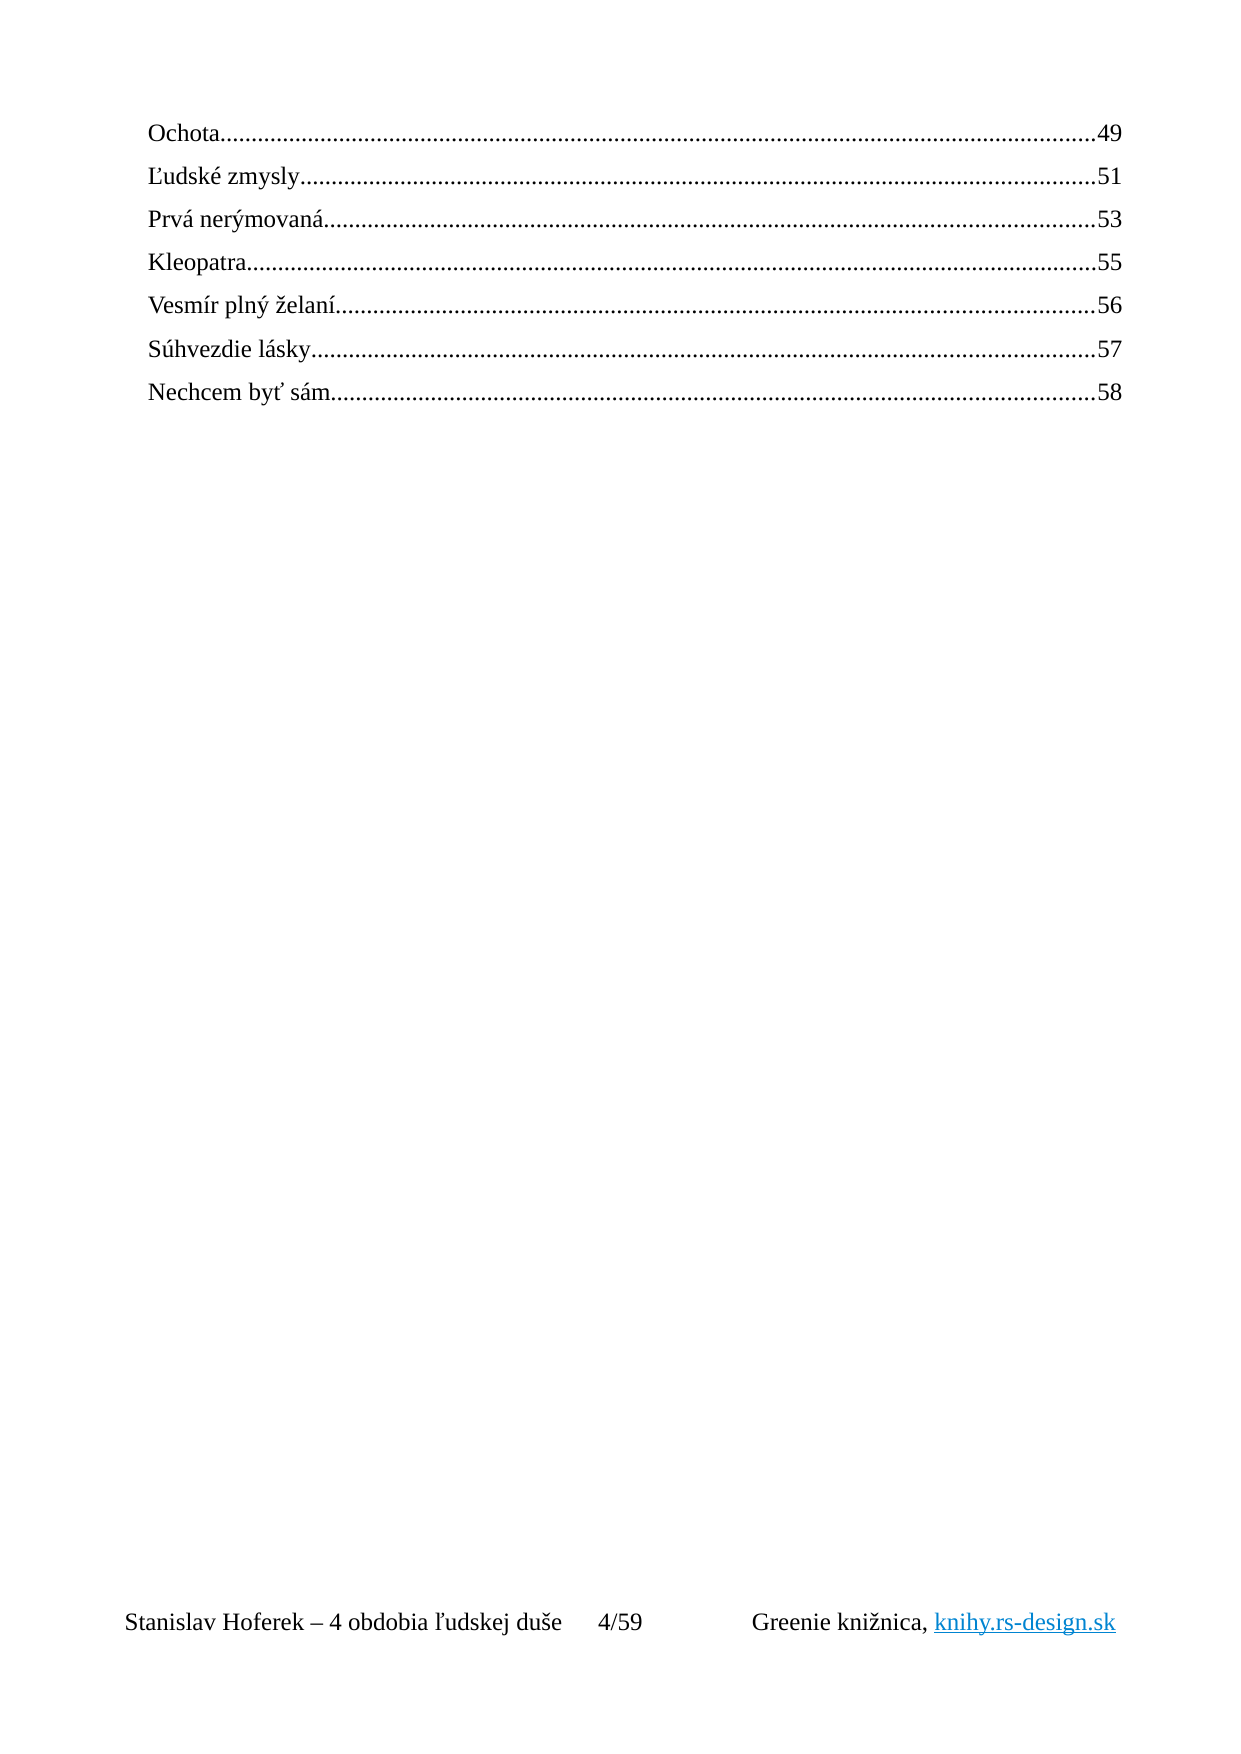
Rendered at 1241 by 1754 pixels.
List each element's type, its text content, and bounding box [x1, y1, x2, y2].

text Vesmír plný želaní 56 [148, 291, 1122, 319]
text Nechcem byť sám 58 [148, 377, 1122, 406]
text Ochota 49 [148, 118, 1122, 147]
text Kleopatra 55 [148, 247, 1122, 276]
text Prvá nerýmovaná 53 [148, 204, 1122, 233]
text Súhvezdie lásky 57 [148, 334, 1122, 362]
text Ľudské zmysly 51 [148, 161, 1122, 190]
